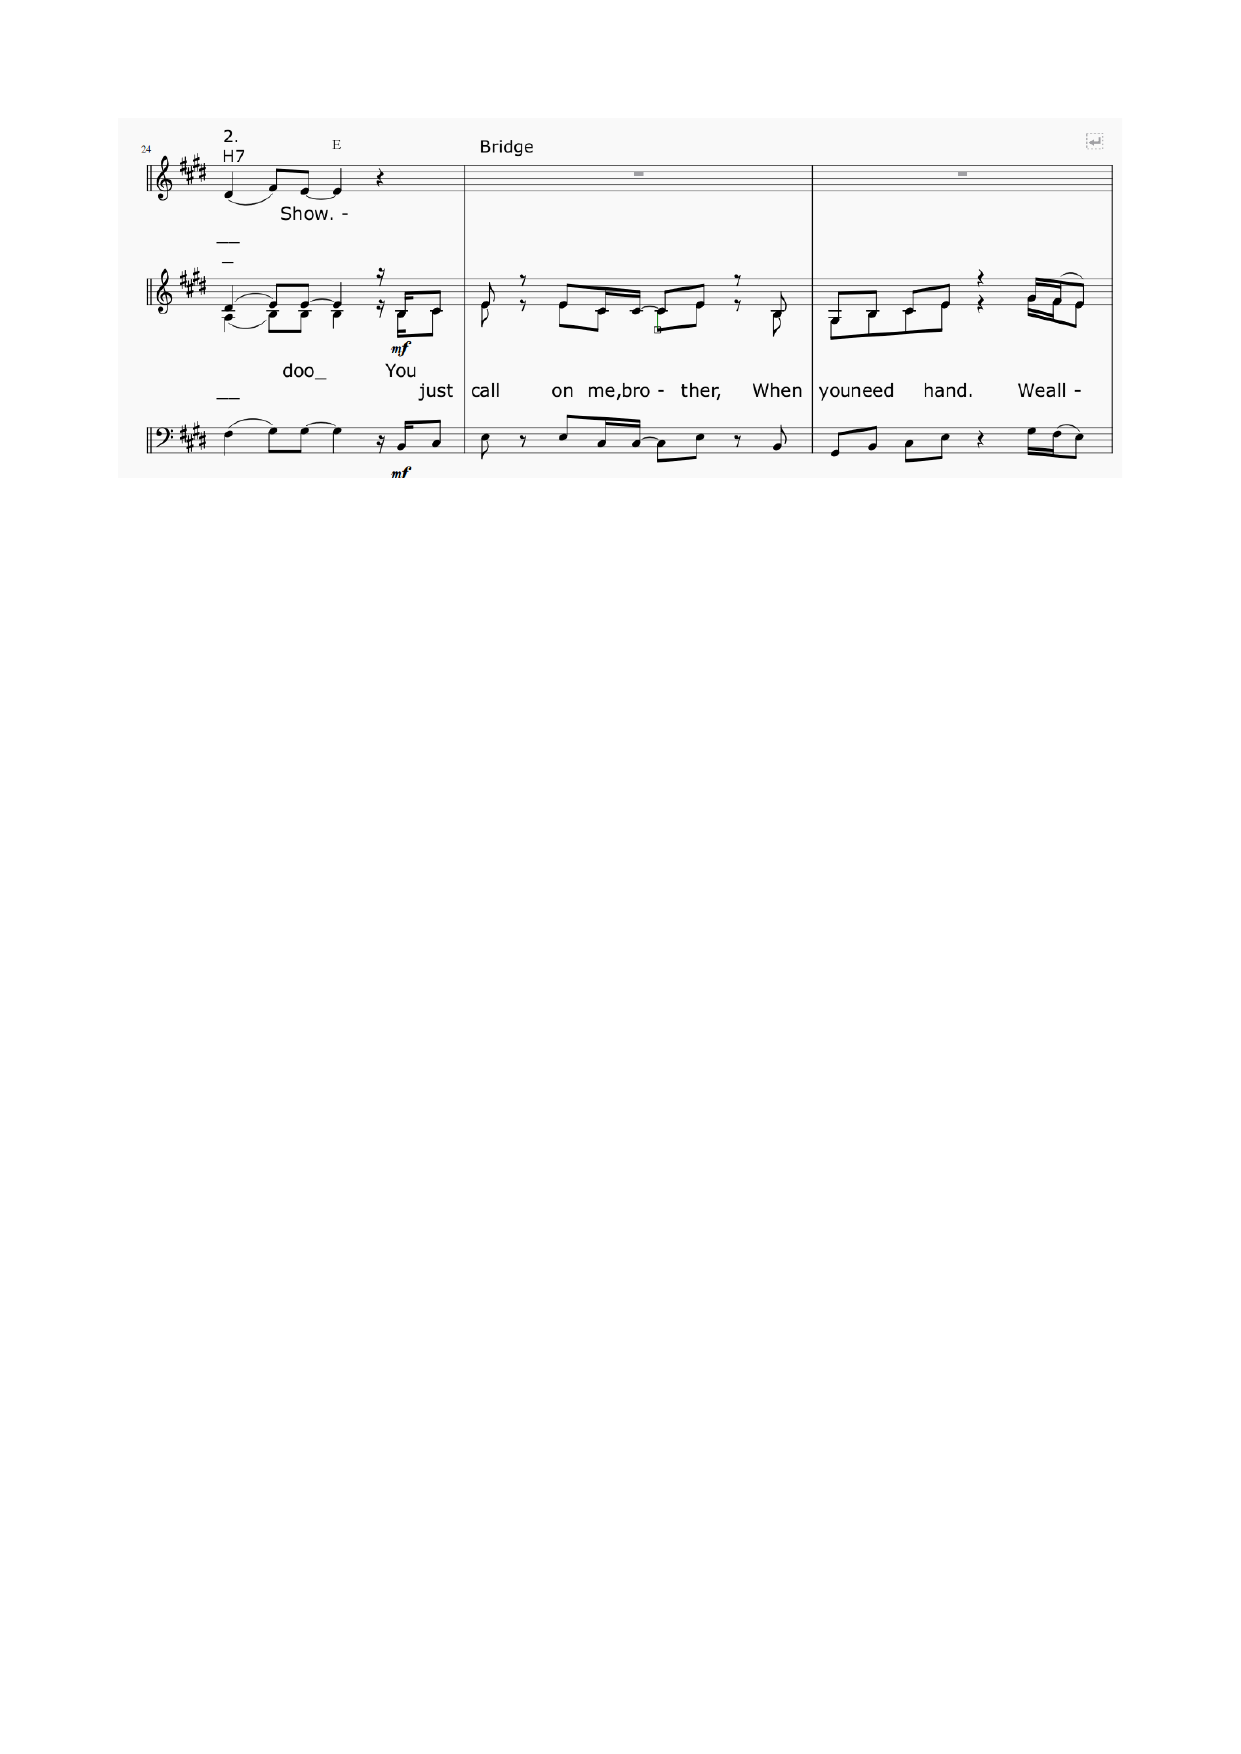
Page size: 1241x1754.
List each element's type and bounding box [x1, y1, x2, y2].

picture [118, 118, 1123, 478]
